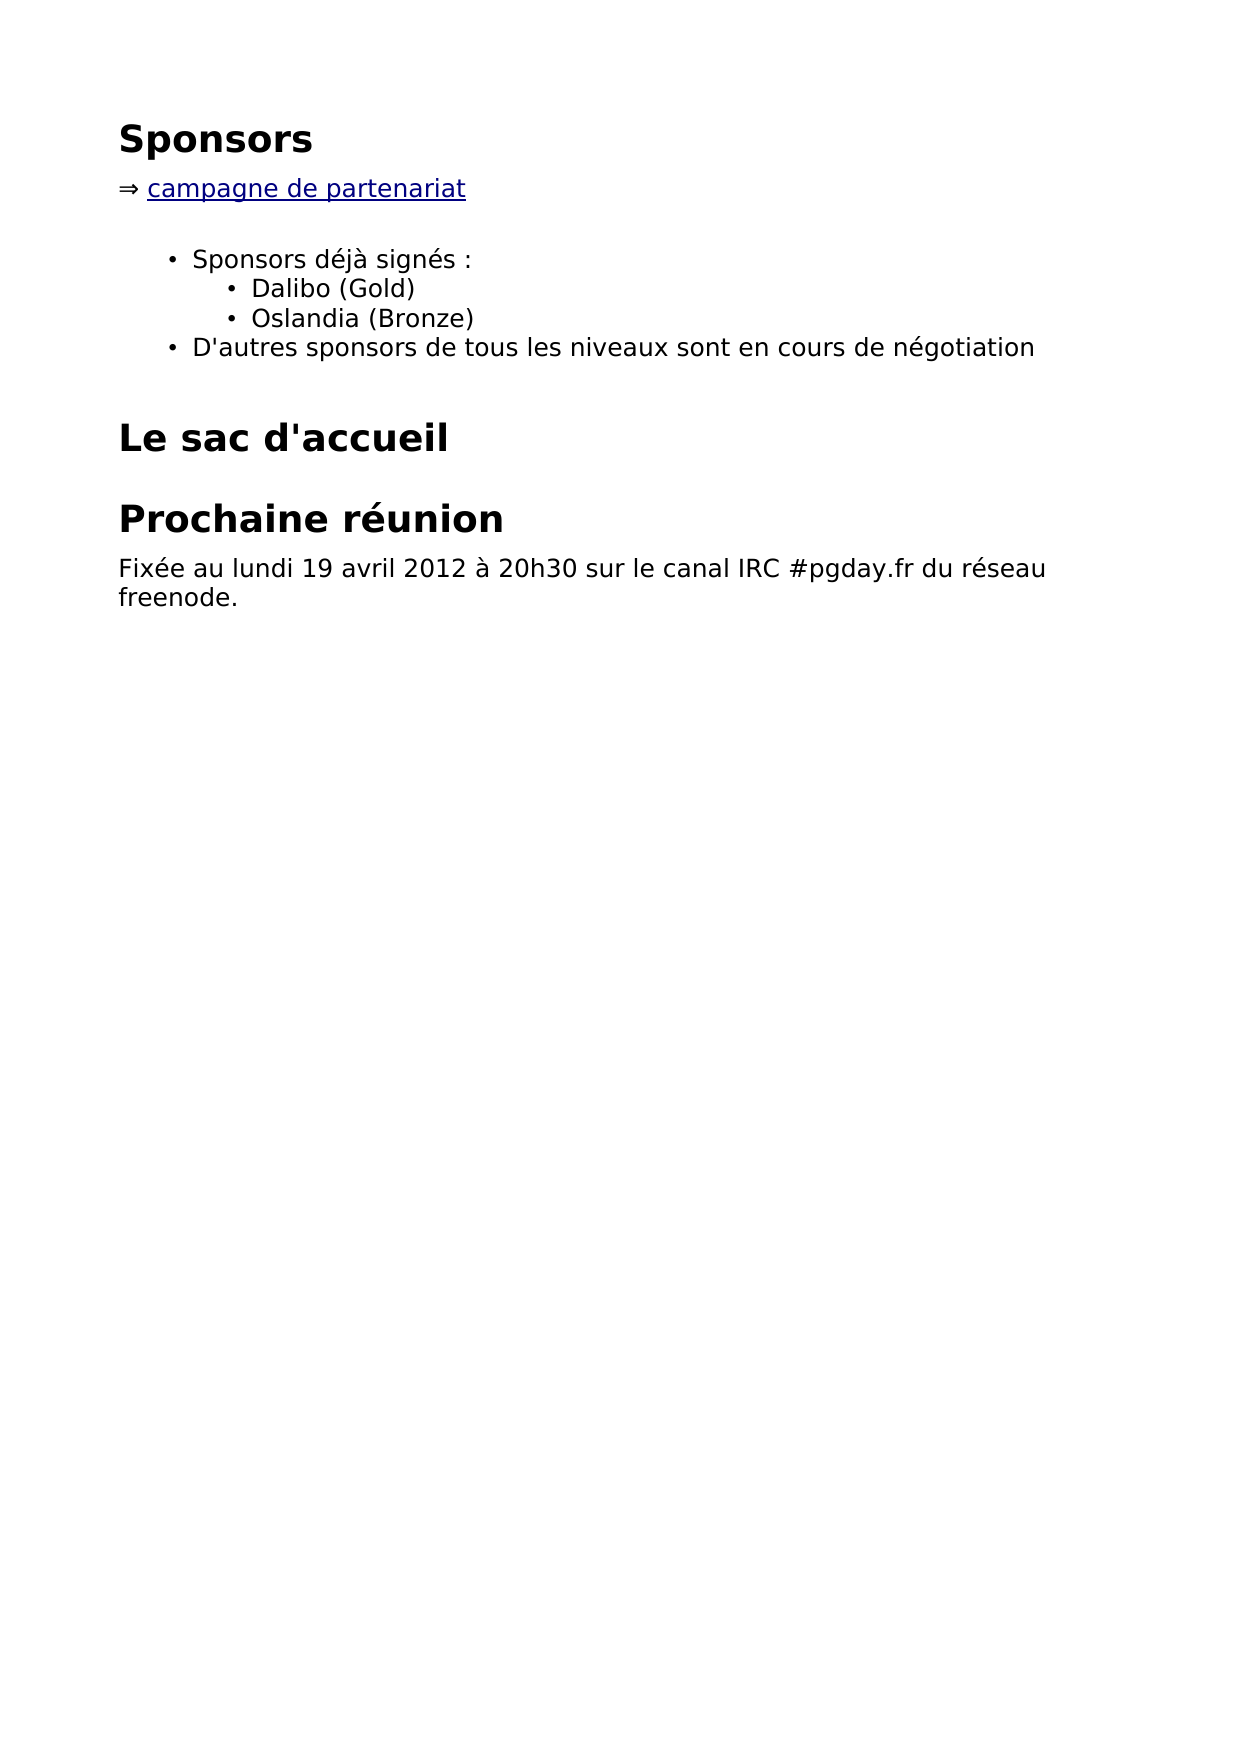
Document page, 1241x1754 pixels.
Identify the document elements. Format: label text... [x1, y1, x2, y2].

subtitle Sponsors [118, 118, 1122, 162]
subtitle Le sac d'accueil [118, 417, 1122, 460]
list Oslandia (Bronze) [236, 304, 1122, 333]
list Sponsors déjà signés : [177, 245, 1122, 274]
text ⇒ campagne de partenariat [118, 174, 1122, 203]
text Fixée au lundi 19 avril 2012 à 20h30 sur le canal IRC #pgday.fr du réseau freenode. [118, 554, 1122, 612]
list D'autres sponsors de tous les niveaux sont en cours de négotiation [177, 333, 1122, 362]
subtitle Prochaine réunion [118, 498, 1122, 541]
list Dalibo (Gold) [236, 274, 1122, 304]
